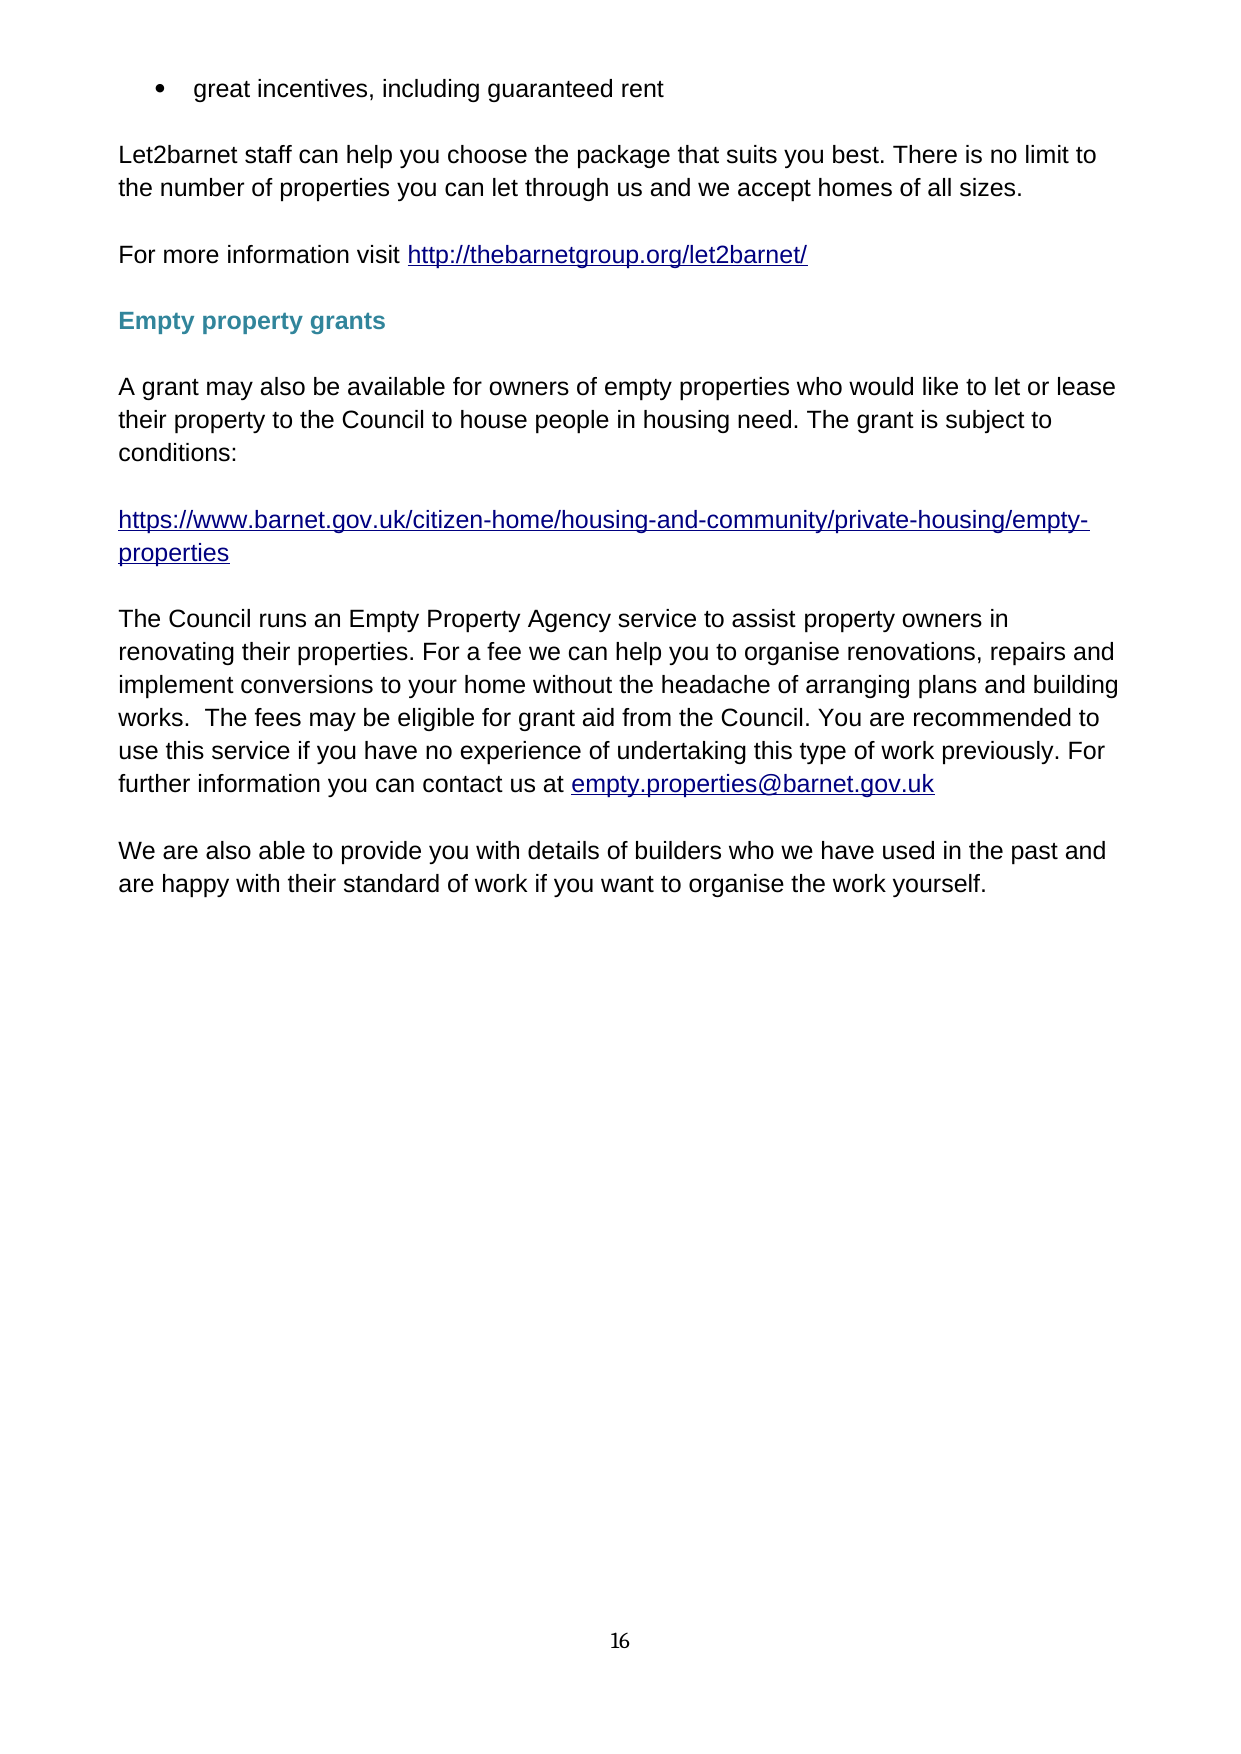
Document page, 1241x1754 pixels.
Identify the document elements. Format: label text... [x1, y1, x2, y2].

text A grant may also be available for owners of empty properties who would like to let or lease their property to the Council to house people in housing need. The grant is subject to conditions: [118, 372, 1122, 467]
text Let2barnet staff can help you choose the package that suits you best. There is no limit to the number of properties you can let through us and we accept homes of all sizes. [118, 140, 1122, 202]
text We are also able to provide you with details of builders who we have used in the past and are happy with their standard of work if you want to organise the work yourself. [118, 836, 1122, 897]
text Empty property grants [118, 306, 1122, 335]
text The Council runs an Empty Property Agency service to assist property owners in renovating their properties. For a fee we can help you to organise renovations, repairs and implement conversions to your home without the headache of arranging plans and building works. The fees may be eligible for grant aid from the Council. You are recommended to use this service if you have no experience of undertaking this type of work previously. For further information you can contact us at empty.properties@barnet.gov.uk [118, 604, 1122, 798]
list great incentives, including guaranteed rent [156, 74, 1122, 103]
text https://www.barnet.gov.uk/citizen-home/housing-and-community/private-housing/empty-properties [118, 505, 1122, 567]
text For more information visit http://thebarnetgroup.org/let2barnet/ [118, 240, 1122, 268]
